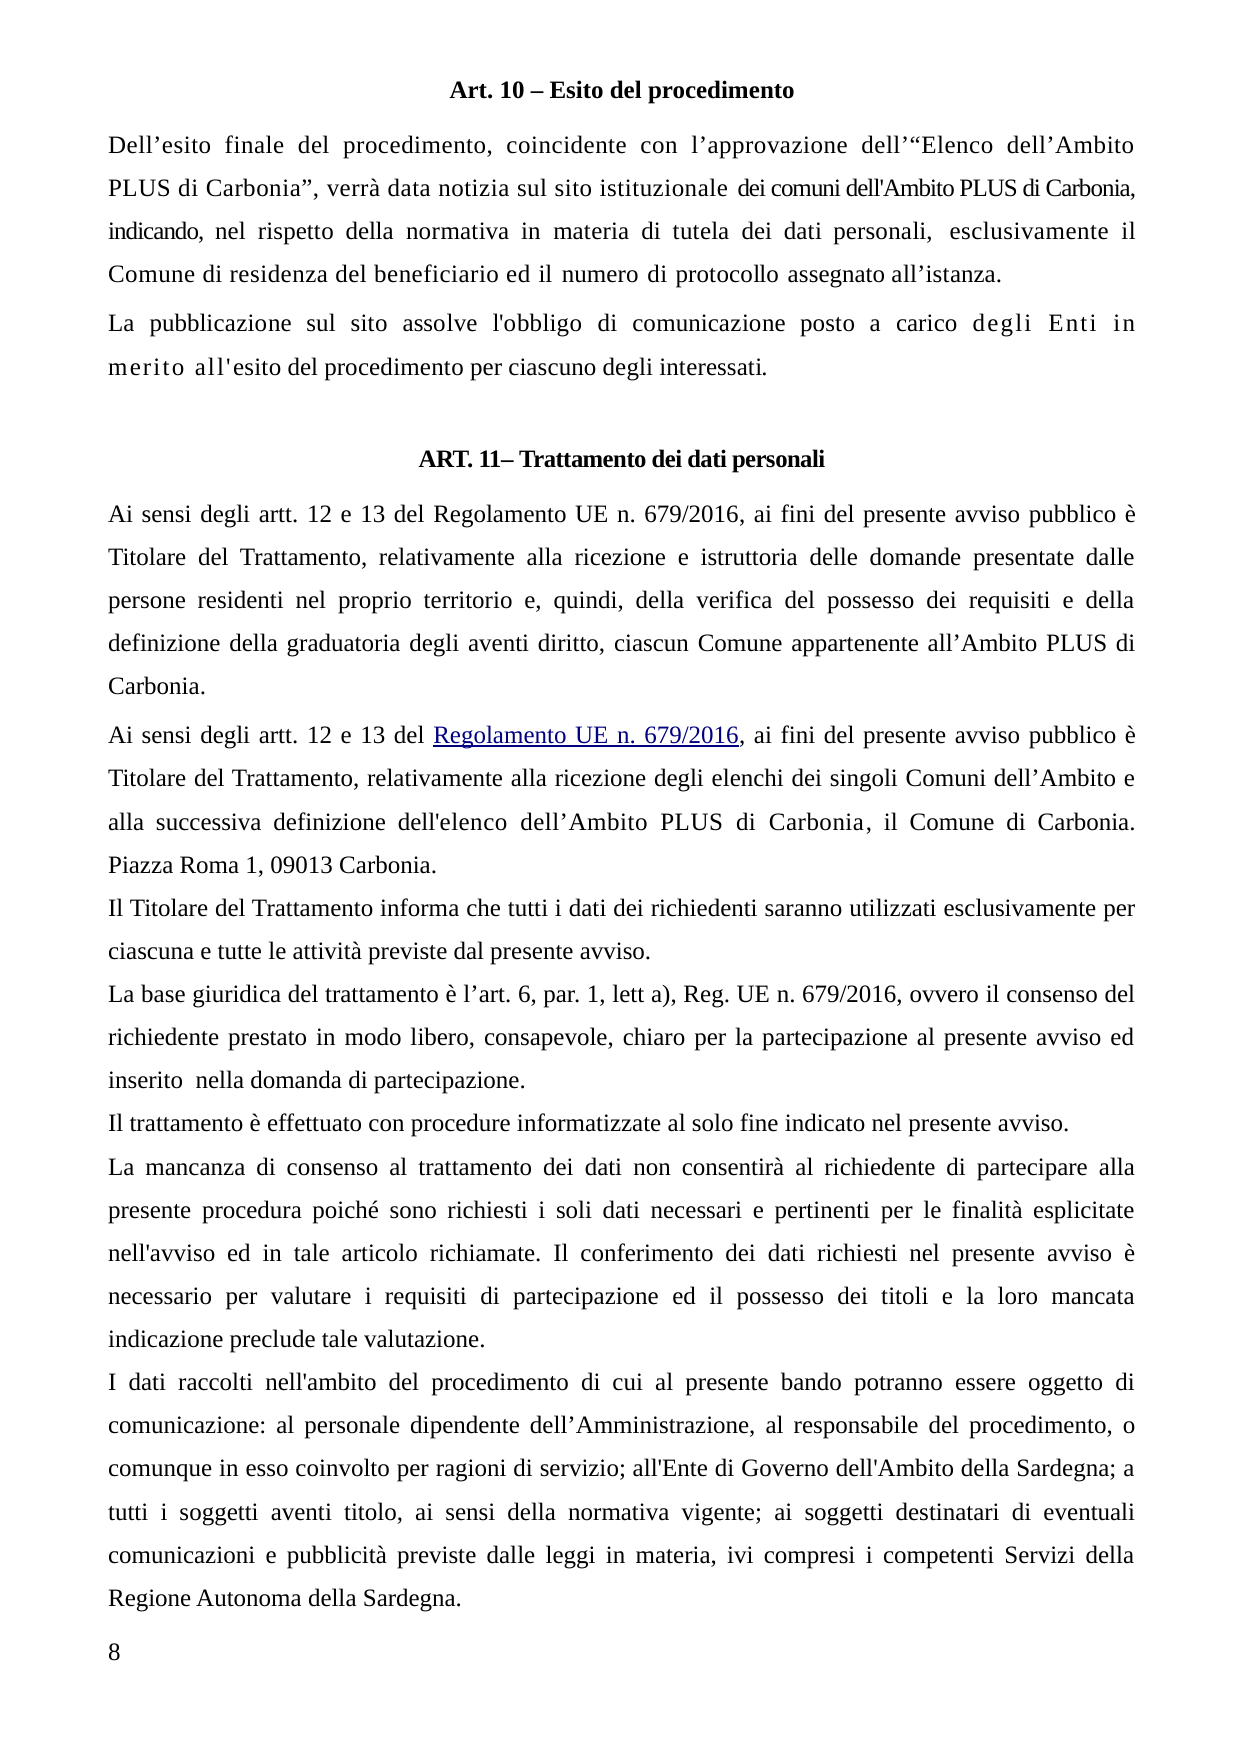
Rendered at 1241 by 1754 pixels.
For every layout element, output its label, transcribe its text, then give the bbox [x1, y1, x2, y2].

text ART. 11– Trattamento dei dati personali [108, 444, 1136, 472]
text Ai sensi degli artt. 12 e 13 del Regolamento UE n. 679/2016, ai fini del presente avviso pubblico è Titolare del Trattamento, relativamente alla ricezione e istruttoria delle domande presentate dalle persone residenti nel proprio territorio e, quindi, della verifica del possesso dei requisiti e della definizione della graduatoria degli aventi diritto, ciascun Comune appartenente all’Ambito PLUS di Carbonia. [108, 499, 1136, 700]
text La pubblicazione sul sito assolve l'obbligo di comunicazione posto a carico degli Enti in merito all'esito del procedimento per ciascuno degli interessati. [108, 308, 1136, 380]
text Dell’esito finale del procedimento, coincidente con l’approvazione dell’“Elenco dell’Ambito PLUS di Carbonia”, verrà data notizia sul sito istituzionale dei comuni dell'Ambito PLUS di Carbonia, indicando, nel rispetto della normativa in materia di tutela dei dati personali, esclusivamente il Comune di residenza del beneficiario ed il numero di protocollo assegnato all’istanza. [108, 130, 1136, 288]
text I dati raccolti nell'ambito del procedimento di cui al presente bando potranno essere oggetto di comunicazione: al personale dipendente dell’Amministrazione, al responsabile del procedimento, o comunque in esso coinvolto per ragioni di servizio; all'Ente di Governo dell'Ambito della Sardegna; a tutti i soggetti aventi titolo, ai sensi della normativa vigente; ai soggetti destinatari di eventuali comunicazioni e pubblicità previste dalle leggi in materia, ivi compresi i competenti Servizi della Regione Autonoma della Sardegna. [108, 1367, 1136, 1612]
text Art. 10 – Esito del procedimento [108, 75, 1136, 104]
text Ai sensi degli artt. 12 e 13 del Regolamento UE n. 679/2016, ai fini del presente avviso pubblico è Titolare del Trattamento, relativamente alla ricezione degli elenchi dei singoli Comuni dell’Ambito e alla successiva definizione dell'elenco dell’Ambito PLUS di Carbonia, il Comune di Carbonia. Piazza Roma 1, 09013 Carbonia. [108, 720, 1136, 878]
text Il trattamento è effettuato con procedure informatizzate al solo fine indicato nel presente avviso. [108, 1108, 1136, 1137]
text La base giuridica del trattamento è l’art. 6, par. 1, lett a), Reg. UE n. 679/2016, ovvero il consenso del richiedente prestato in modo libero, consapevole, chiaro per la partecipazione al presente avviso ed inserito nella domanda di partecipazione. [108, 979, 1136, 1094]
text La mancanza di consenso al trattamento dei dati non consentirà al richiedente di partecipare alla presente procedura poiché sono richiesti i soli dati necessari e pertinenti per le finalità esplicitate nell'avviso ed in tale articolo richiamate. Il conferimento dei dati richiesti nel presente avviso è necessario per valutare i requisiti di partecipazione ed il possesso dei titoli e la loro mancata indicazione preclude tale valutazione. [108, 1152, 1136, 1353]
text Il Titolare del Trattamento informa che tutti i dati dei richiedenti saranno utilizzati esclusivamente per ciascuna e tutte le attività previste dal presente avviso. [108, 893, 1136, 965]
